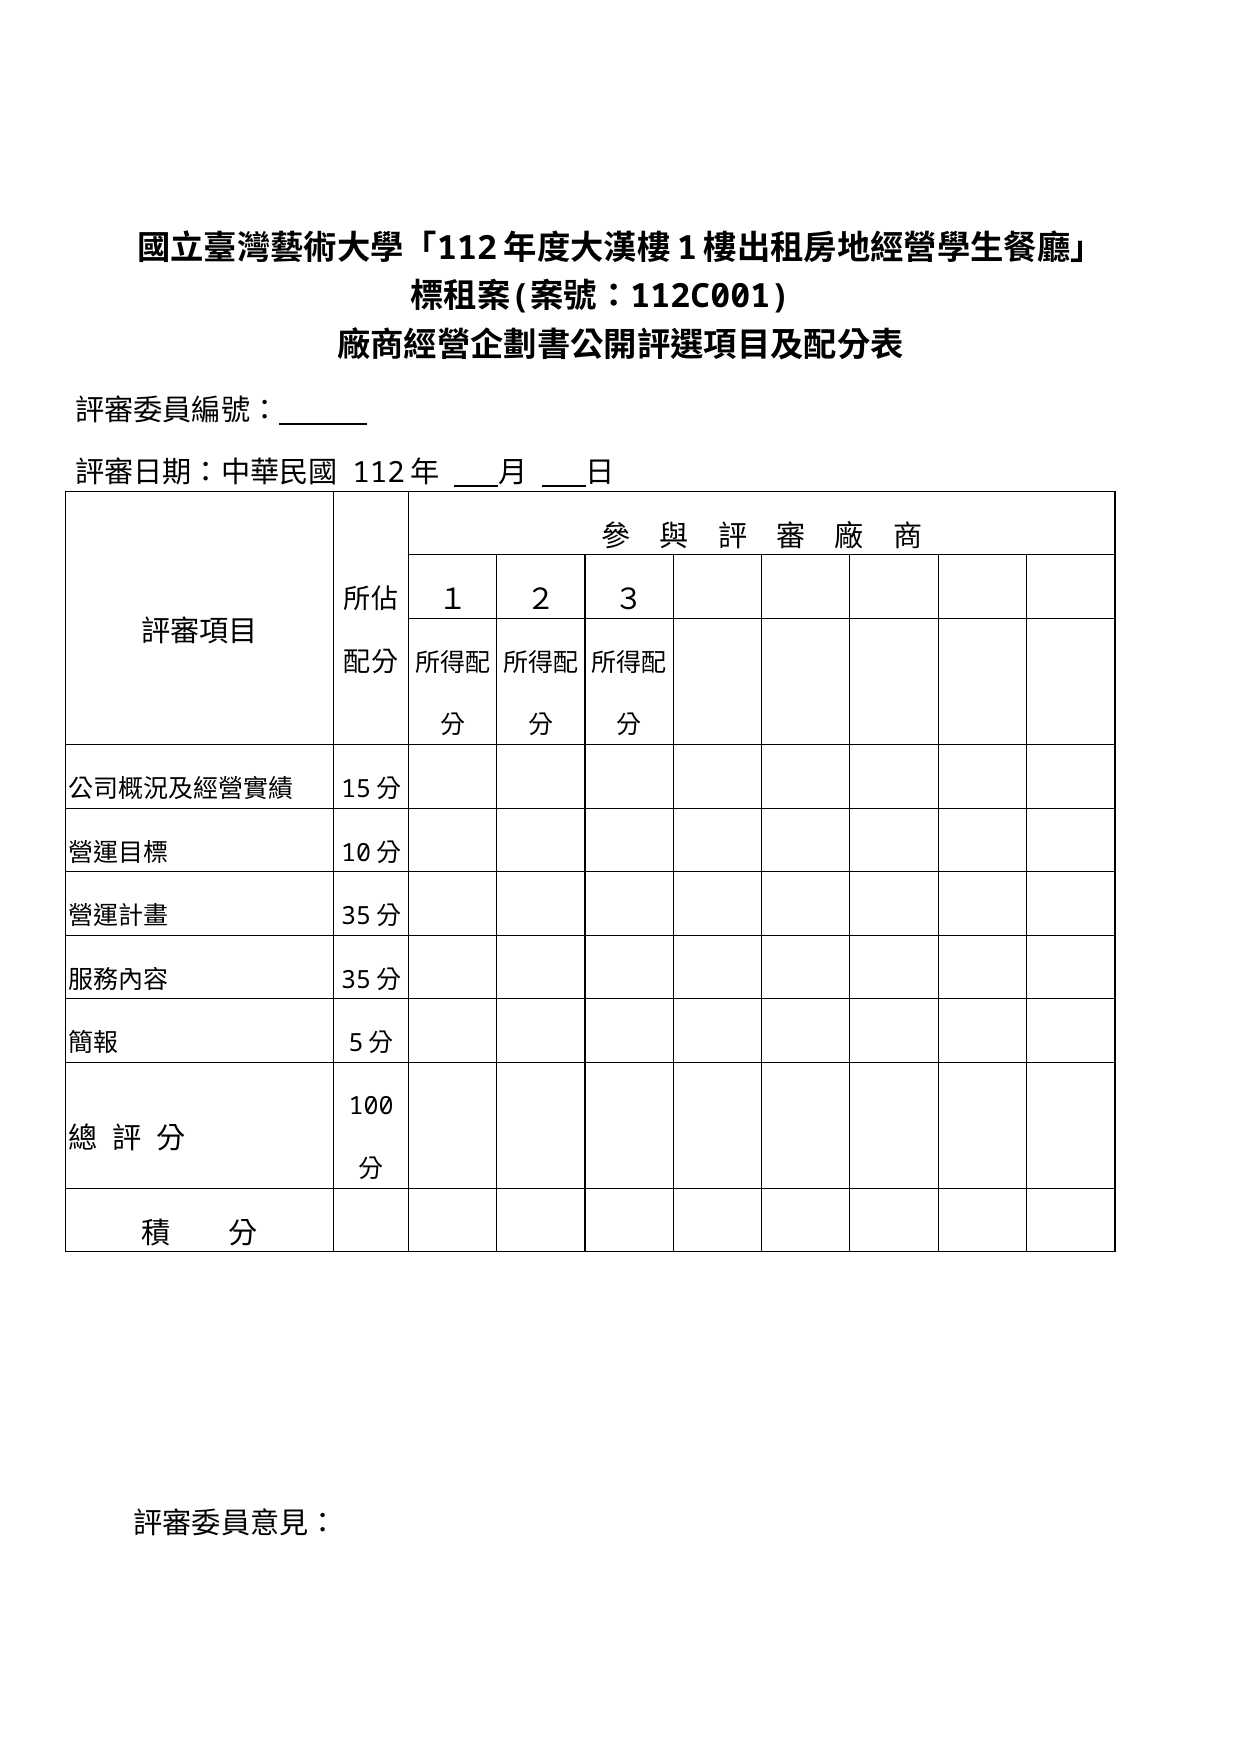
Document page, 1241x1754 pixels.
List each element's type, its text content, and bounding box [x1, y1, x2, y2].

table_cell 積 分 [66, 1189, 333, 1251]
table_cell [939, 809, 1026, 871]
table_cell [762, 936, 849, 998]
text 評審委員編號： [75, 366, 1165, 428]
table_cell [1027, 999, 1114, 1062]
table_cell [762, 619, 849, 744]
table_cell [939, 745, 1026, 807]
table_cell [850, 1063, 938, 1188]
table_cell [939, 1063, 1026, 1188]
table_cell [939, 619, 1026, 744]
table_cell [1027, 555, 1114, 618]
table_cell [586, 1189, 673, 1251]
table_cell [674, 619, 761, 744]
table_cell [939, 1189, 1026, 1251]
table_cell [939, 936, 1026, 998]
text 標租案(案號：112C001) [75, 269, 1165, 318]
table_cell [674, 555, 761, 618]
table_cell 15分 [334, 745, 408, 807]
table_cell [1027, 1063, 1114, 1188]
table_cell 營運計畫 [66, 872, 333, 934]
text 評審日期：中華民國 112年 月 日 [75, 428, 1165, 491]
table_cell [850, 619, 938, 744]
table_cell [586, 745, 673, 807]
table_cell 簡報 [66, 999, 333, 1062]
table_cell １ [409, 555, 496, 618]
table_cell 所得配分 [586, 619, 673, 744]
table_cell 100分 [334, 1063, 408, 1188]
table_cell [762, 555, 849, 618]
table_cell [334, 1189, 408, 1251]
table_cell [409, 936, 496, 998]
table_cell [674, 745, 761, 807]
table_cell 所得配分 [497, 619, 584, 744]
table_cell [674, 872, 761, 934]
table_cell [586, 1063, 673, 1188]
table_cell 所得配分 [409, 619, 496, 744]
table_cell ２ [497, 555, 584, 618]
table_cell [409, 809, 496, 871]
table_cell [850, 872, 938, 934]
table_cell [850, 809, 938, 871]
table_cell [409, 872, 496, 934]
table_cell [1027, 936, 1114, 998]
table_cell [762, 745, 849, 807]
table_cell [1027, 619, 1114, 744]
table_cell [409, 745, 496, 807]
table_cell [497, 809, 584, 871]
table_cell [497, 872, 584, 934]
text 廠商經營企劃書公開評選項目及配分表 [75, 318, 1165, 366]
table_cell [762, 1063, 849, 1188]
table_cell [939, 872, 1026, 934]
text 國立臺灣藝術大學「112年度大漢樓1樓出租房地經營學生餐廳」 [75, 221, 1165, 269]
table_cell 10分 [334, 809, 408, 871]
table_cell 總 評 分 [66, 1063, 333, 1188]
table_cell [850, 999, 938, 1062]
table_cell [674, 1189, 761, 1251]
table_cell ３ [586, 555, 673, 618]
table_cell [497, 999, 584, 1062]
text 評審委員意見： [75, 1479, 1165, 1542]
table_cell [1027, 809, 1114, 871]
table_cell [939, 999, 1026, 1062]
table_cell [674, 809, 761, 871]
table_cell [762, 872, 849, 934]
table_cell [409, 999, 496, 1062]
table_cell [762, 809, 849, 871]
table_cell [850, 555, 938, 618]
table_cell [850, 936, 938, 998]
table_cell [409, 1063, 496, 1188]
table_header 所佔 配分 [334, 492, 408, 744]
table_cell [497, 1189, 584, 1251]
table_cell [674, 1063, 761, 1188]
table_cell [497, 745, 584, 807]
table_header 參 與 評 審 廠 商 [409, 492, 1114, 554]
table_cell [1027, 872, 1114, 934]
table_cell 35分 [334, 936, 408, 998]
table_cell [939, 555, 1026, 618]
table_cell [762, 1189, 849, 1251]
table_cell 營運目標 [66, 809, 333, 871]
table_cell [586, 936, 673, 998]
table_cell 公司概況及經營實績 [66, 745, 333, 807]
table_cell [497, 1063, 584, 1188]
table_cell [1027, 745, 1114, 807]
table_cell [497, 936, 584, 998]
table_cell 35分 [334, 872, 408, 934]
table_cell 5分 [334, 999, 408, 1062]
table_cell [586, 872, 673, 934]
table_cell [674, 999, 761, 1062]
table_cell [850, 1189, 938, 1251]
table_cell [409, 1189, 496, 1251]
table_cell [586, 999, 673, 1062]
table_header 評審項目 [66, 492, 333, 744]
table_cell 服務內容 [66, 936, 333, 998]
table_cell [1027, 1189, 1114, 1251]
table_cell [586, 809, 673, 871]
table_cell [674, 936, 761, 998]
table_cell [850, 745, 938, 807]
table_cell [762, 999, 849, 1062]
